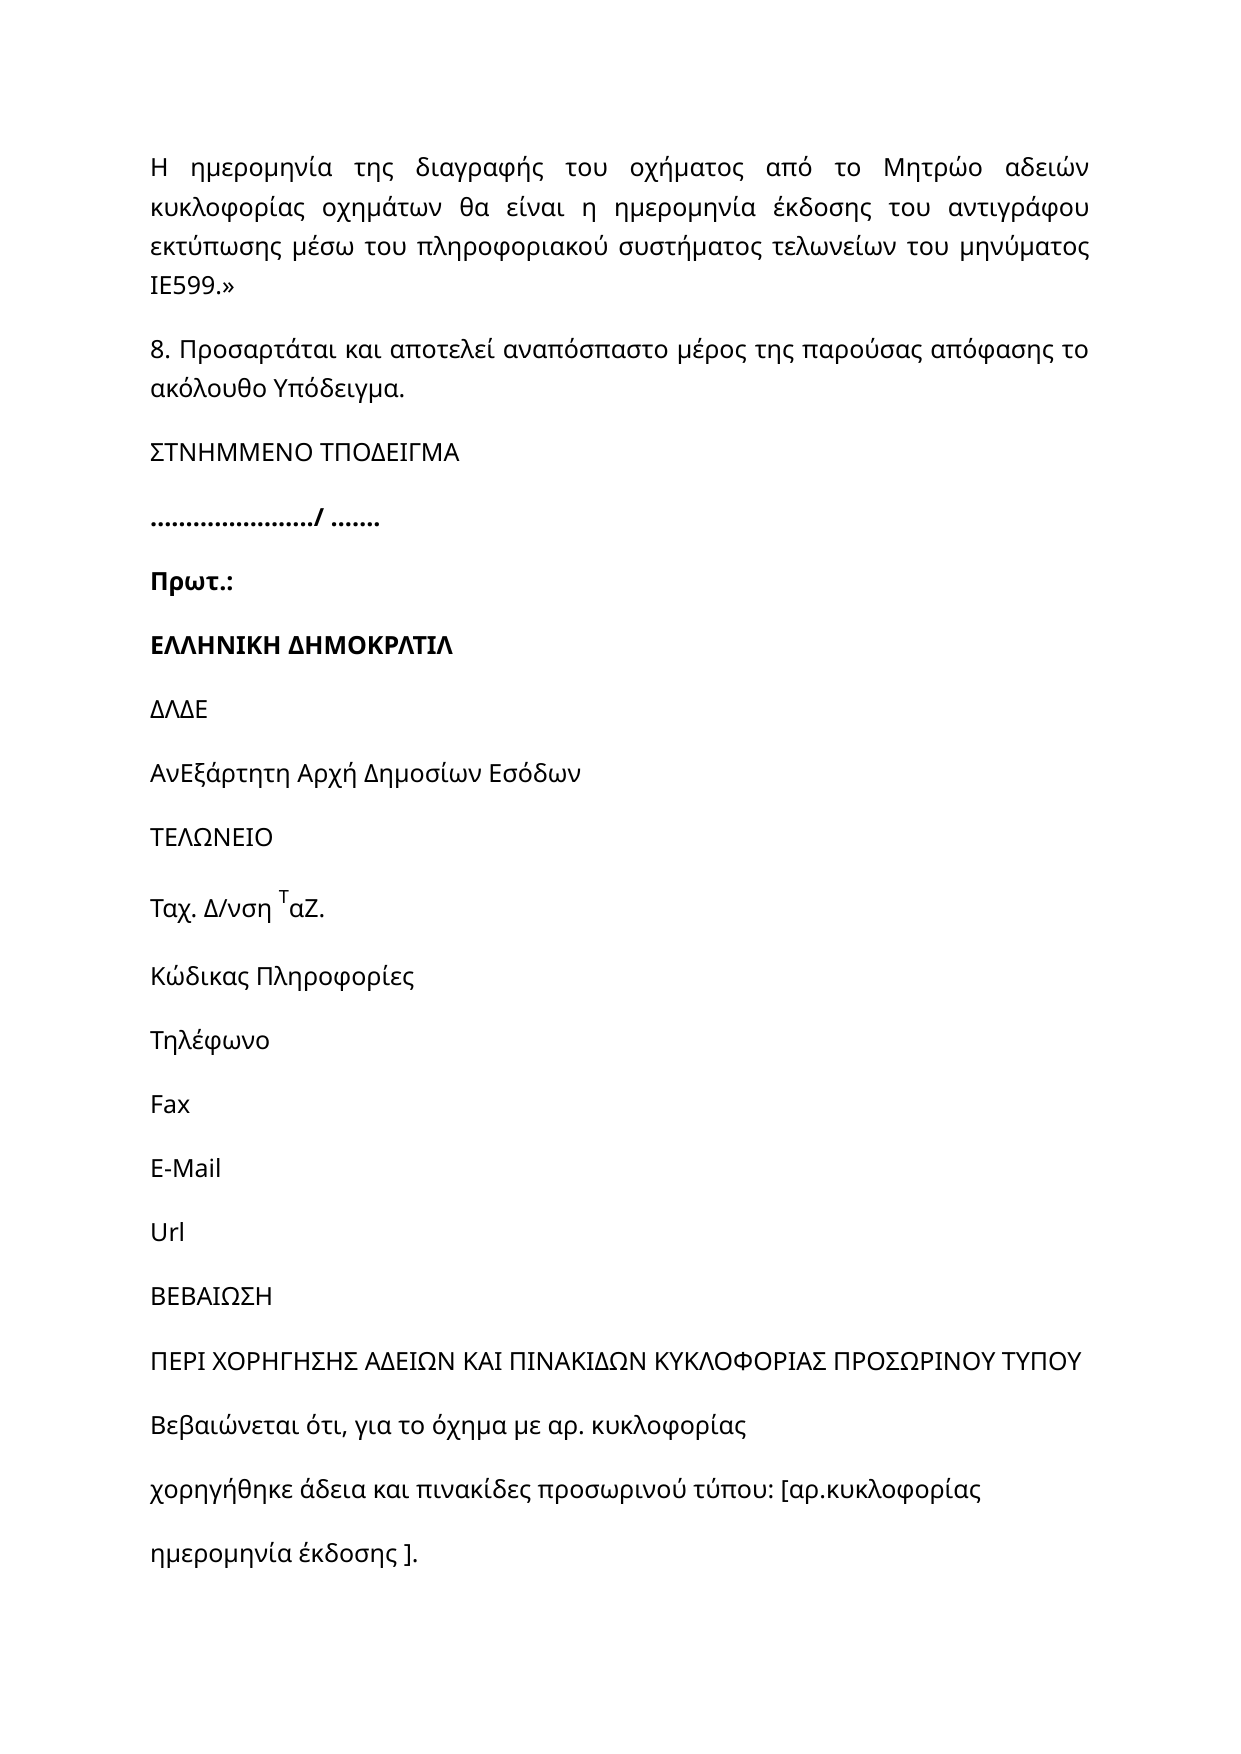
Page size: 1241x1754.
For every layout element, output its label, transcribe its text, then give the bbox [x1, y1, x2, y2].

text ΣΤΝΗΜΜΕΝΟ ΤΠΟΔΕΙΓΜΑ [150, 435, 1090, 469]
text ΑνΕξάρτητη Αρχή Δημοσίων Εσόδων [150, 756, 1090, 790]
text ΕΛΛΗΝΙΚΗ ΔΗΜΟΚΡΛΤΙΛ [150, 627, 1090, 662]
text Ταχ. Δ/νση ΤαΖ. [150, 884, 1090, 927]
text E-Mail [150, 1151, 1090, 1185]
text ΤΕΛΩΝΕΙΟ [150, 820, 1090, 854]
text ΠΕΡΙ ΧΟΡΗΓΗΣΗΣ ΑΔΕΙΩΝ ΚΑΙ ΠΙΝΑΚΙΔΩΝ ΚΥΚΛΟΦΟΡΙΑΣ ΠΡΟΣΩΡΙΝΟΥ ΤΥΠΟΥ [150, 1343, 1090, 1377]
text Βεβαιώνεται ότι, για το όχημα με αρ. κυκλοφορίας [150, 1407, 1090, 1441]
text Fax [150, 1086, 1090, 1121]
text …………………../ ……. [150, 499, 1090, 533]
text χορηγήθηκε άδεια και πινακίδες προσωρινού τύπου: [αρ.κυκλοφορίας [150, 1471, 1090, 1506]
text Κώδικας Πληροφορίες [150, 958, 1090, 992]
text Url [150, 1215, 1090, 1249]
text Πρωτ.: [150, 563, 1090, 597]
text Η ημερομηνία της διαγραφής του οχήματος από το Μητρώο αδειών κυκλοφορίας οχημάτων θα είναι η ημερομηνία έκδοσης του αντιγράφου εκτύπωσης μέσω του πληροφοριακού συστήματος τελωνείων του μηνύματος ΙΕ599.» [150, 150, 1090, 302]
text ΔΛΔΕ [150, 692, 1090, 726]
text Τηλέφωνο [150, 1022, 1090, 1056]
text 8. Προσαρτάται και αποτελεί αναπόσπαστο μέρος της παρούσας απόφασης το ακόλουθο Υπόδειγμα. [150, 332, 1090, 405]
text ημερομηνία έκδοσης ]. [150, 1536, 1090, 1570]
text ΒΕΒΑΙΩΣΗ [150, 1279, 1090, 1313]
